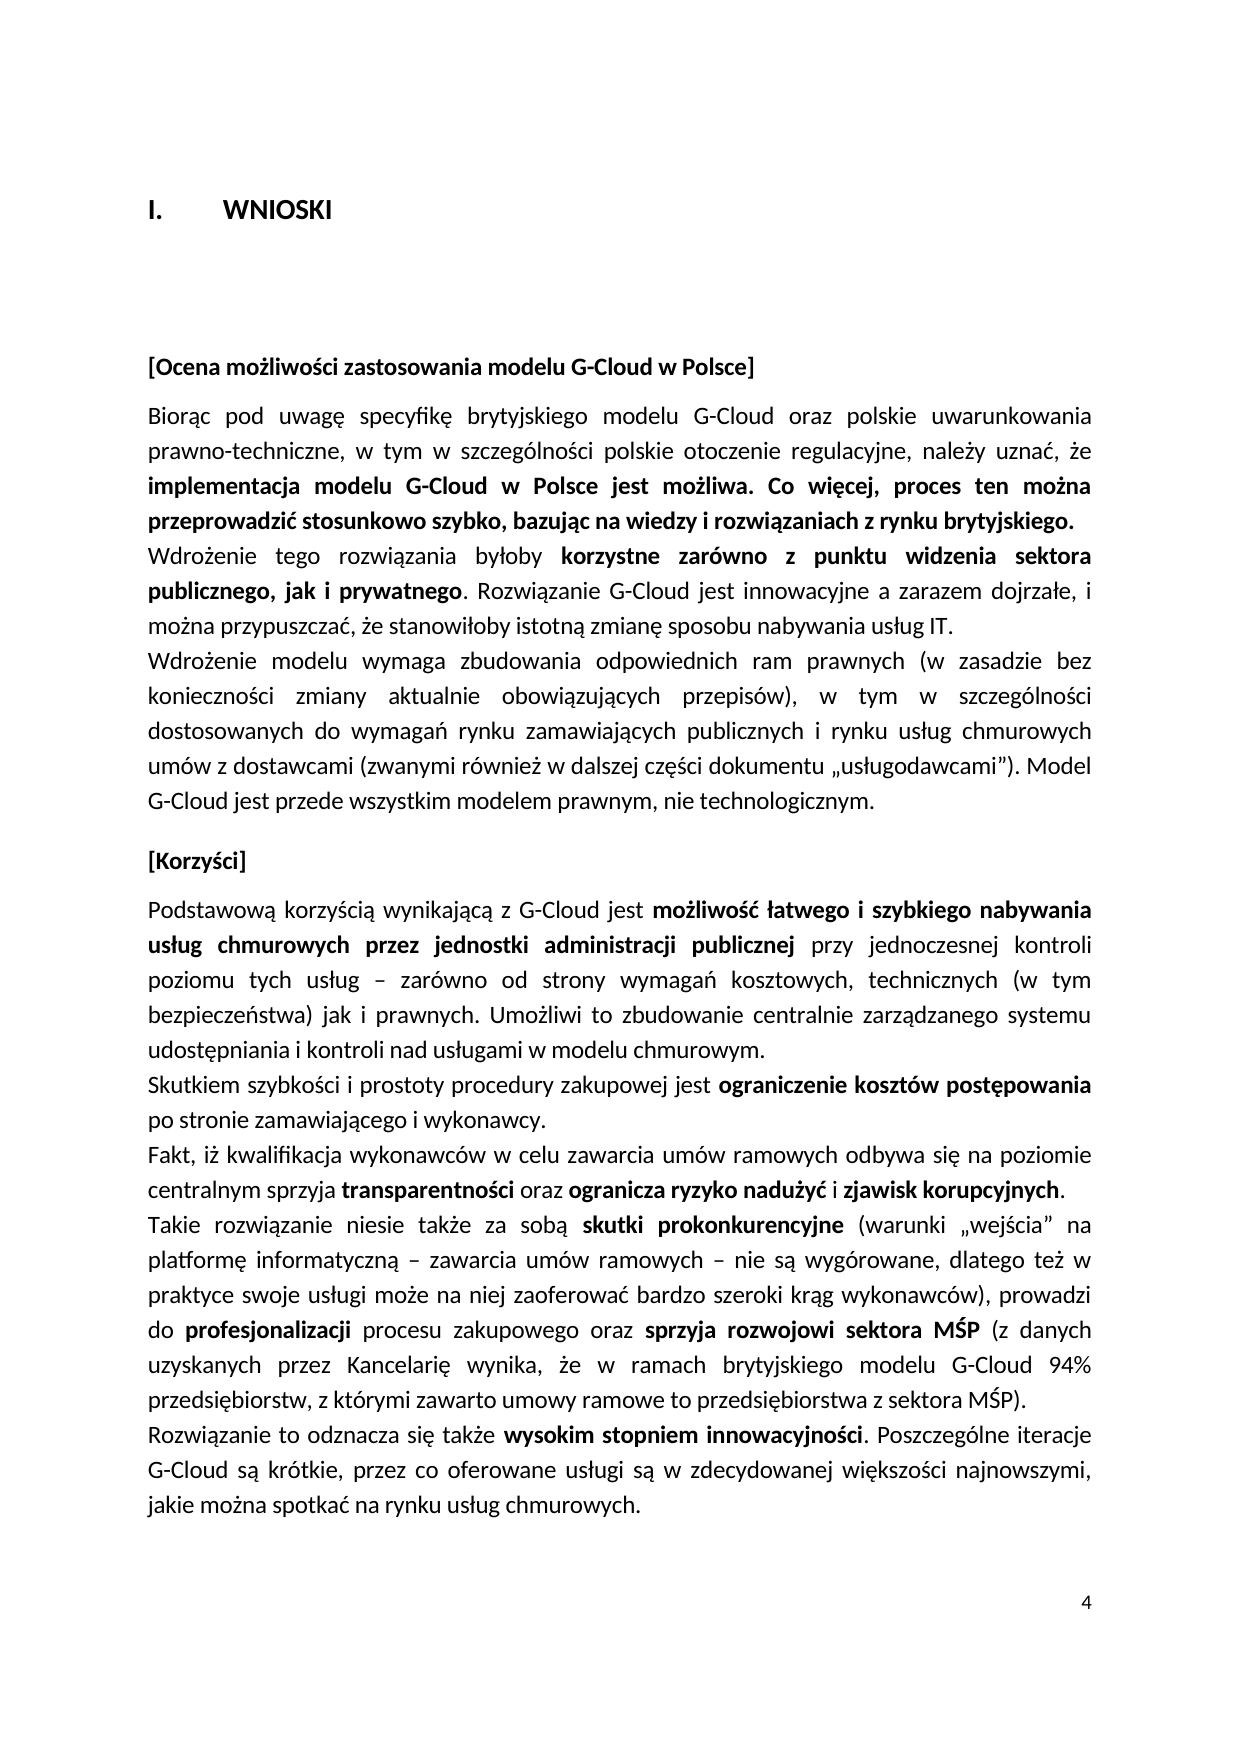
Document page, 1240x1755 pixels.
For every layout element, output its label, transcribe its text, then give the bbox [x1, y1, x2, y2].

subtitle Fakt, iż kwalifikacja wykonawców w celu zawarcia umów ramowych odbywa się na poziomie centralnym sprzyja transparentności oraz ogranicza ryzyko nadużyć i zjawisk korupcyjnych. [148, 1139, 1092, 1205]
subtitle Biorąc pod uwagę specyfikę brytyjskiego modelu G-Cloud oraz polskie uwarunkowania prawno-techniczne, w tym w szczególności polskie otoczenie regulacyjne, należy uznać, że implementacja modelu G-Cloud w Polsce jest możliwa. Co więcej, proces ten można przeprowadzić stosunkowo szybko, bazując na wiedzy i rozwiązaniach z rynku brytyjskiego. [148, 400, 1092, 536]
subtitle Takie rozwiązanie niesie także za sobą skutki prokonkurencyjne (warunki „wejścia” na platformę informatyczną – zawarcia umów ramowych – nie są wygórowane, dlatego też w praktyce swoje usługi może na niej zaoferować bardzo szeroki krąg wykonawców), prowadzi do profesjonalizacji procesu zakupowego oraz sprzyja rozwojowi sektora MŚP (z danych uzyskanych przez Kancelarię wynika, że w ramach brytyjskiego modelu G-Cloud 94% przedsiębiorstw, z którymi zawarto umowy ramowe to przedsiębiorstwa z sektora MŚP). [148, 1209, 1092, 1415]
subtitle Podstawową korzyścią wynikającą z G-Cloud jest możliwość łatwego i szybkiego nabywania usług chmurowych przez jednostki administracji publicznej przy jednoczesnej kontroli poziomu tych usług – zarówno od strony wymagań kosztowych, technicznych (w tym bezpieczeństwa) jak i prawnych. Umożliwi to zbudowanie centralnie zarządzanego systemu udostępniania i kontroli nad usługami w modelu chmurowym. [148, 894, 1092, 1065]
subtitle Wdrożenie tego rozwiązania byłoby korzystne zarówno z punktu widzenia sektora publicznego, jak i prywatnego. Rozwiązanie G-Cloud jest innowacyjne a zarazem dojrzałe, i można przypuszczać, że stanowiłoby istotną zmianę sposobu nabywania usług IT. [148, 540, 1092, 641]
subtitle Rozwiązanie to odznacza się także wysokim stopniem innowacyjności. Poszczególne iteracje G-Cloud są krótkie, przez co oferowane usługi są w zdecydowanej większości najnowszymi, jakie można spotkać na rynku usług chmurowych. [148, 1419, 1092, 1520]
subtitle WNIOSKI [148, 191, 1092, 226]
subtitle Skutkiem szybkości i prostoty procedury zakupowej jest ograniczenie kosztów postępowania po stronie zamawiającego i wykonawcy. [148, 1069, 1092, 1135]
subtitle Wdrożenie modelu wymaga zbudowania odpowiednich ram prawnych (w zasadzie bez konieczności zmiany aktualnie obowiązujących przepisów), w tym w szczególności dostosowanych do wymagań rynku zamawiających publicznych i rynku usług chmurowych umów z dostawcami (zwanymi również w dalszej części dokumentu „usługodawcami”). Model G-Cloud jest przede wszystkim modelem prawnym, nie technologicznym. [148, 645, 1092, 816]
subtitle [Ocena możliwości zastosowania modelu G-Cloud w Polsce] [148, 351, 1092, 381]
subtitle [Korzyści] [148, 845, 1092, 876]
